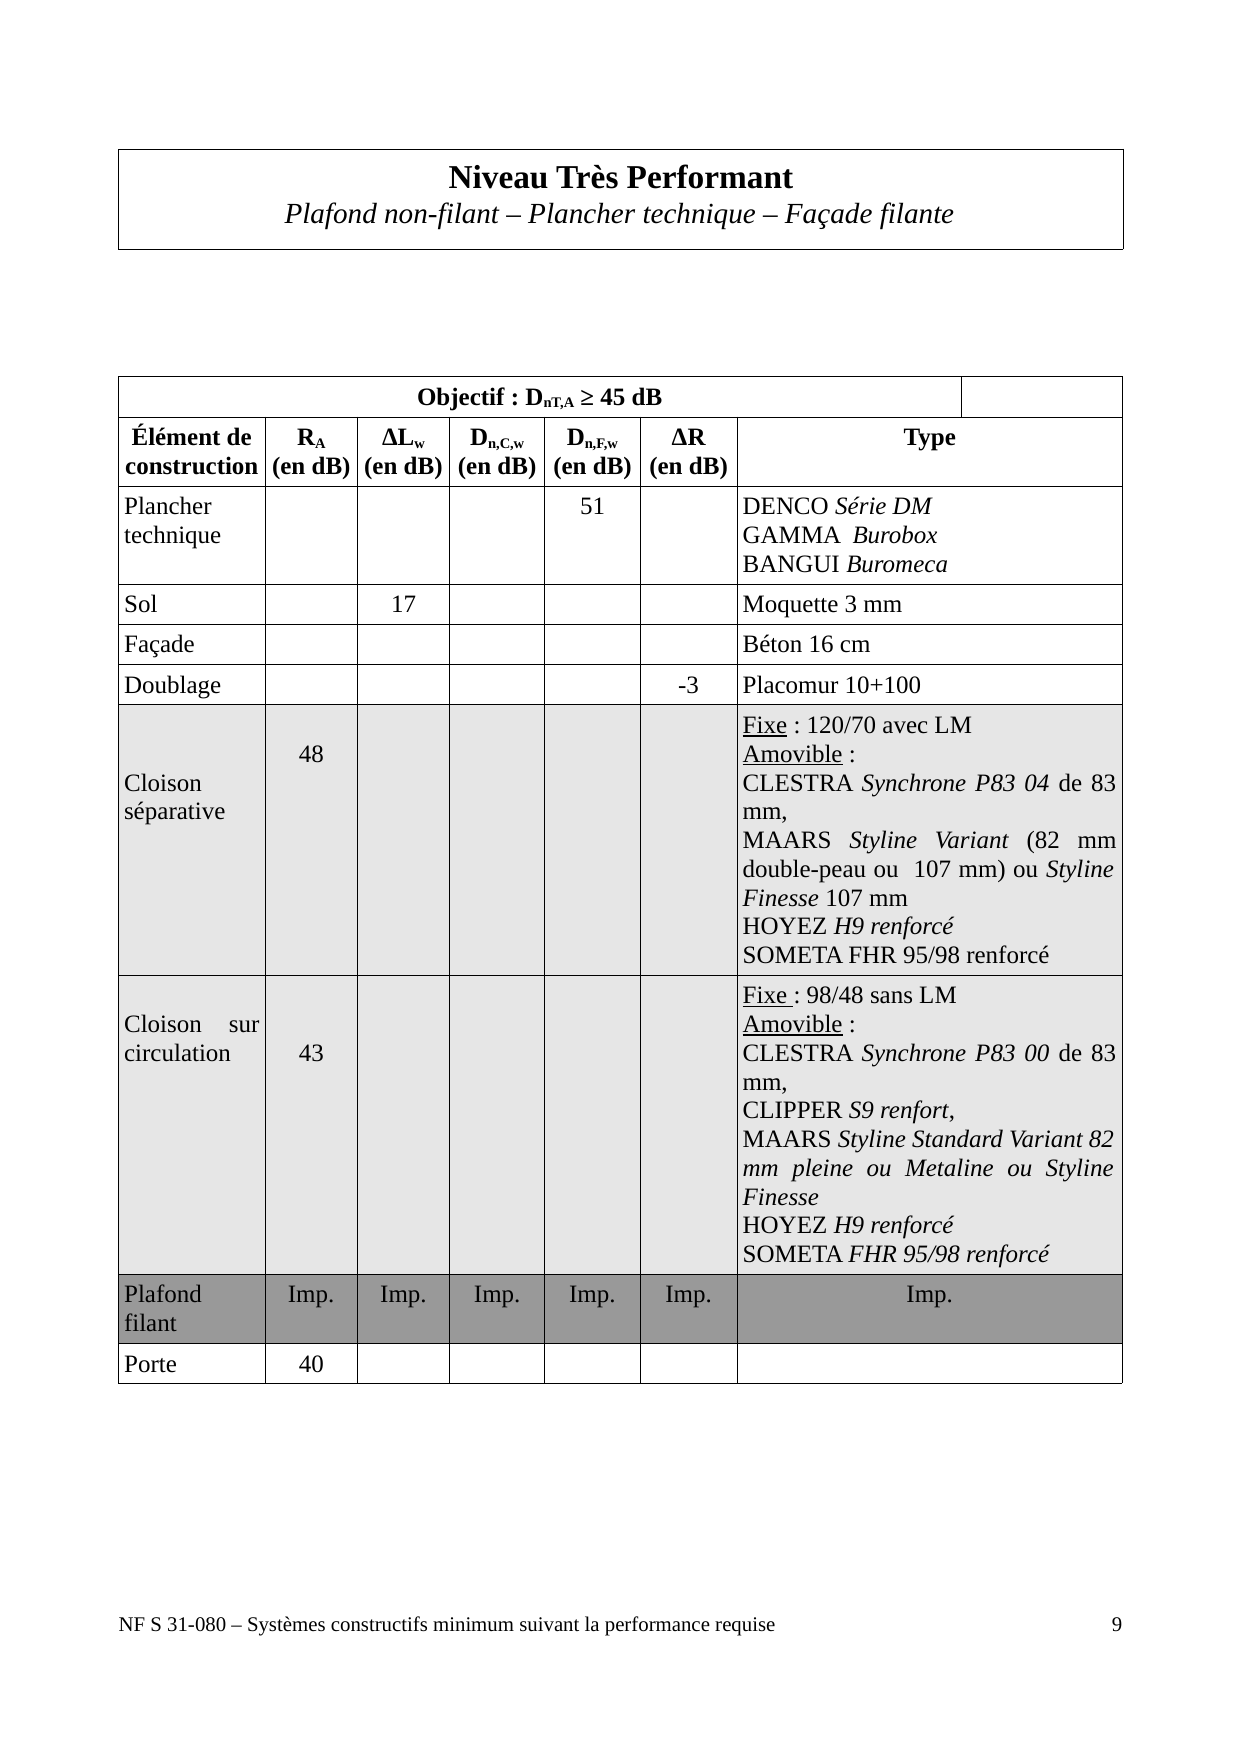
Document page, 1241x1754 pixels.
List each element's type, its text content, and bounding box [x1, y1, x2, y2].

table_cell [641, 1344, 737, 1383]
table_cell RA (en dB) [266, 418, 357, 486]
table_cell Imp. [641, 1275, 737, 1343]
table_cell ΔLw (en dB) [358, 418, 449, 486]
table_cell 17 [358, 585, 449, 624]
table_cell [641, 976, 737, 1274]
table_cell Fixe : 98/48 sans LM Amovible : CLESTRA Synchrone P83 00 de 83 mm, CLIPPER S9 renfort, MAARS Styline Standard Variant 82 mm pleine ou Metaline ou Styline Finesse HOYEZ H9 renforcé SOMETA FHR 95/98 renforcé [738, 976, 1122, 1274]
table_cell Doublage [119, 665, 265, 704]
table_cell [641, 585, 737, 624]
table_cell [641, 625, 737, 664]
table_cell [358, 705, 449, 975]
table_cell 51 [545, 487, 640, 583]
table_cell [545, 625, 640, 664]
table_cell -3 [641, 665, 737, 704]
table_cell Imp. [358, 1275, 449, 1343]
table_cell Plafond filant [119, 1275, 265, 1343]
table_cell Sol [119, 585, 265, 624]
table_cell [545, 976, 640, 1274]
table_cell [545, 585, 640, 624]
table_cell 48 [266, 705, 357, 975]
table_cell [545, 705, 640, 975]
table_cell [545, 665, 640, 704]
table_cell [358, 976, 449, 1274]
table_cell Plancher technique [119, 487, 265, 583]
table_cell [641, 487, 737, 583]
table_cell Façade [119, 625, 265, 664]
table_cell Béton 16 cm [738, 625, 1122, 664]
table_cell [266, 625, 357, 664]
table_header [962, 377, 1122, 417]
text Plafond non-filant – Plancher technique – Façade filante [127, 196, 1114, 229]
table_cell 43 [266, 976, 357, 1274]
table_cell Type [738, 418, 1122, 486]
table_cell Imp. [738, 1275, 1122, 1343]
table_cell Dn,C,w (en dB) [450, 418, 544, 486]
table_cell [266, 665, 357, 704]
table_cell [641, 705, 737, 975]
table_cell [450, 705, 544, 975]
table_cell [450, 976, 544, 1274]
table_cell [266, 585, 357, 624]
table_cell Placomur 10+100 [738, 665, 1122, 704]
table_cell Élément de construction [119, 418, 265, 486]
table_cell [358, 1344, 449, 1383]
table_cell [450, 585, 544, 624]
table_cell [450, 665, 544, 704]
table_cell [358, 625, 449, 664]
text Niveau Très Performant [127, 157, 1114, 196]
table_cell Dn,F,w (en dB) [545, 418, 640, 486]
table_cell Fixe : 120/70 avec LM Amovible : CLESTRA Synchrone P83 04 de 83 mm, MAARS Styline Variant (82 mm double-peau ou 107 mm) ou Styline Finesse 107 mm HOYEZ H9 renforcé SOMETA FHR 95/98 renforcé [738, 705, 1122, 975]
table_cell [450, 487, 544, 583]
table_cell [450, 1344, 544, 1383]
table_cell [266, 487, 357, 583]
table_cell Porte [119, 1344, 265, 1383]
table_cell Imp. [266, 1275, 357, 1343]
table_cell Imp. [450, 1275, 544, 1343]
table_cell [358, 487, 449, 583]
table_cell [358, 665, 449, 704]
table_cell Cloison séparative [119, 705, 265, 975]
table_cell Moquette 3 mm [738, 585, 1122, 624]
table_cell 40 [266, 1344, 357, 1383]
table_cell Imp. [545, 1275, 640, 1343]
table_cell ΔR (en dB) [641, 418, 737, 486]
table_cell [738, 1344, 1122, 1383]
table_cell [545, 1344, 640, 1383]
table_cell DENCO Série DM GAMMA Burobox BANGUI Buromeca [738, 487, 1122, 583]
table_cell Cloison sur circulation [119, 976, 265, 1274]
table_header Objectif : DnT,A ≥ 45 dB [119, 377, 961, 417]
table_cell [450, 625, 544, 664]
